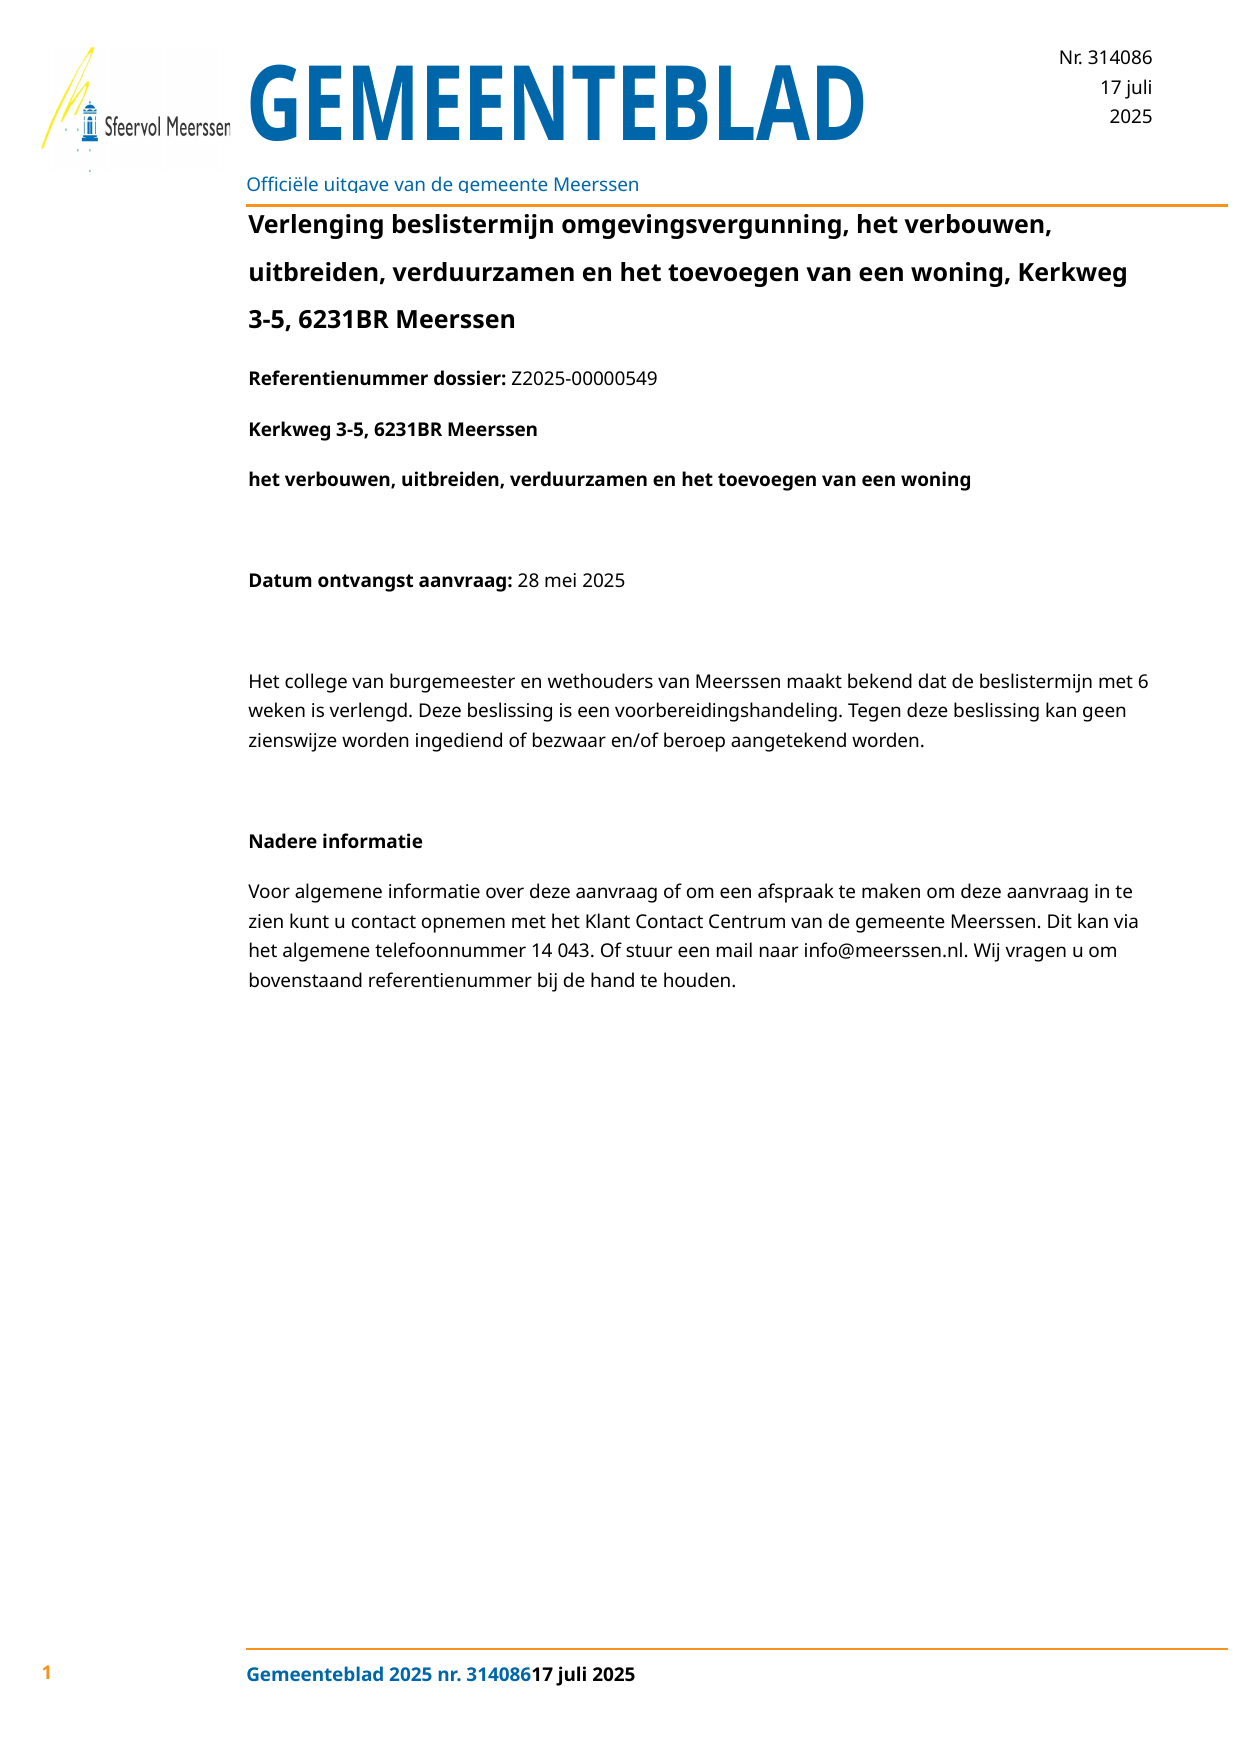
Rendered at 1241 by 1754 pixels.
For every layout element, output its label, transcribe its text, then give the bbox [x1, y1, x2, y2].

text Referentienummer dossier: Z2025-00000549 [248, 366, 1152, 391]
text Voor algemene informatie over deze aanvraag of om een afspraak te maken om deze aanvraag in te zien kunt u contact opnemen met het Klant Contact Centrum van de gemeente Meerssen. Dit kan via het algemene telefoonnummer 14 043. Of stuur een mail naar info@meerssen.nl. Wij vragen u om bovenstaand referentienummer bij de hand te houden. [248, 878, 1152, 993]
text Nadere informatie [248, 828, 1152, 854]
text het verbouwen, uitbreiden, verduurzamen en het toevoegen van een woning [248, 466, 1152, 492]
text Datum ontvangst aanvraag: 28 mei 2025 [248, 567, 1152, 593]
text Het college van burgemeester en wethouders van Meerssen maakt bekend dat de beslistermijn met 6 weken is verlengd. Deze beslissing is een voorbereidingshandeling. Tegen deze beslissing kan geen zienswijze worden ingediend of bezwaar en/of beroep aangetekend worden. [248, 668, 1152, 753]
picture [41, 47, 231, 172]
text Verlenging beslistermijn omgevingsvergunning, het verbouwen, uitbreiden, verduurzamen en het toevoegen van een woning, Kerkweg 3-5, 6231BR Meerssen [248, 207, 1152, 336]
text Kerkweg 3-5, 6231BR Meerssen [248, 416, 1152, 442]
